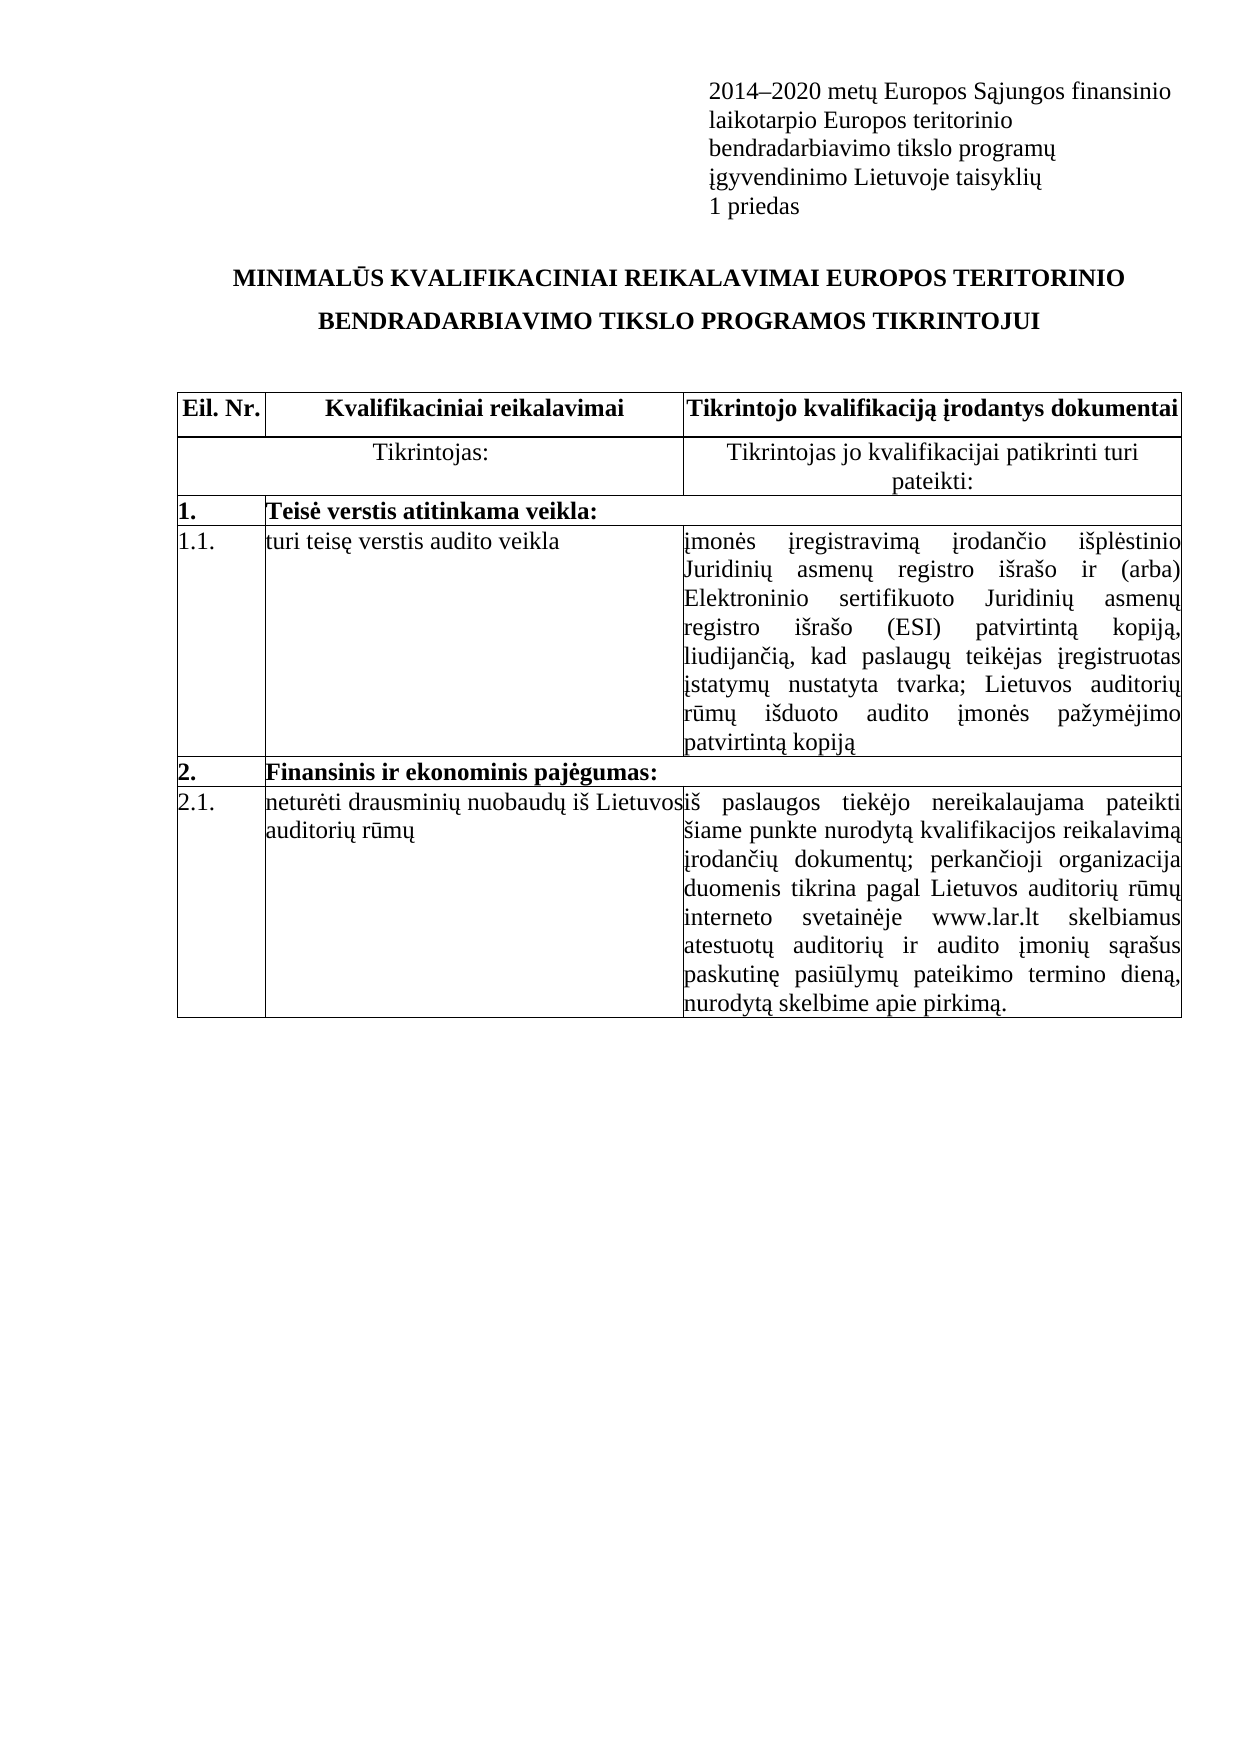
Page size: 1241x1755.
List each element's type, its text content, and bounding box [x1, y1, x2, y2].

table_cell [1132, 757, 1181, 786]
text 2014–2020 metų Europos Sąjungos finansinio laikotarpio Europos teritorinio bendradarbiavimo tikslo programų įgyvendinimo Lietuvoje taisyklių [709, 76, 1181, 191]
table_cell 1.1. [178, 526, 265, 756]
table_header Kvalifikaciniai reikalavimai [266, 393, 683, 436]
table_cell Teisė verstis atitinkama veikla: [266, 496, 1181, 525]
table_cell iš paslaugos tiekėjo nereikalaujama pateikti šiame punkte nurodytą kvalifikacijos reikalavimą įrodančių dokumentų; perkančioji organizacija duomenis tikrina pagal Lietuvos auditorių rūmų interneto svetainėje www.lar.lt skelbiamus atestuotų auditorių ir audito įmonių sąrašus paskutinę pasiūlymų pateikimo termino dieną, nurodytą skelbime apie pirkimą. [684, 787, 1181, 1017]
text MINIMALŪS KVALIFIKACINIAI REIKALAVIMAI EUROPOS TERITORINIO BENDRADARBIAVIMO TIKSLO PROGRAMOS TIKRINTOJUI [177, 263, 1181, 335]
table_cell 2.1. [178, 787, 265, 1017]
table_header Eil. Nr. [178, 393, 265, 436]
table_cell 1. [178, 496, 265, 525]
table_cell neturėti drausminių nuobaudų iš Lietuvos auditorių rūmų [266, 787, 683, 1017]
table_cell Tikrintojas: [178, 438, 683, 495]
table_cell Tikrintojas jo kvalifikacijai patikrinti turi pateikti: [684, 438, 1181, 495]
table_cell įmonės įregistravimą įrodančio išplėstinio Juridinių asmenų registro išrašo ir (arba) Elektroninio sertifikuoto Juridinių asmenų registro išrašo (ESI) patvirtintą kopiją, liudijančią, kad paslaugų teikėjas įregistruotas įstatymų nustatyta tvarka; Lietuvos auditorių rūmų išduoto audito įmonės pažymėjimo patvirtintą kopiją [684, 526, 1181, 756]
table_cell 2. [178, 757, 265, 786]
table_cell Finansinis ir ekonominis pajėgumas: [266, 757, 1132, 786]
table_cell turi teisę verstis audito veikla [266, 526, 683, 756]
table_header Tikrintojo kvalifikaciją įrodantys dokumentai [684, 393, 1181, 436]
text 1 priedas [709, 191, 1181, 220]
